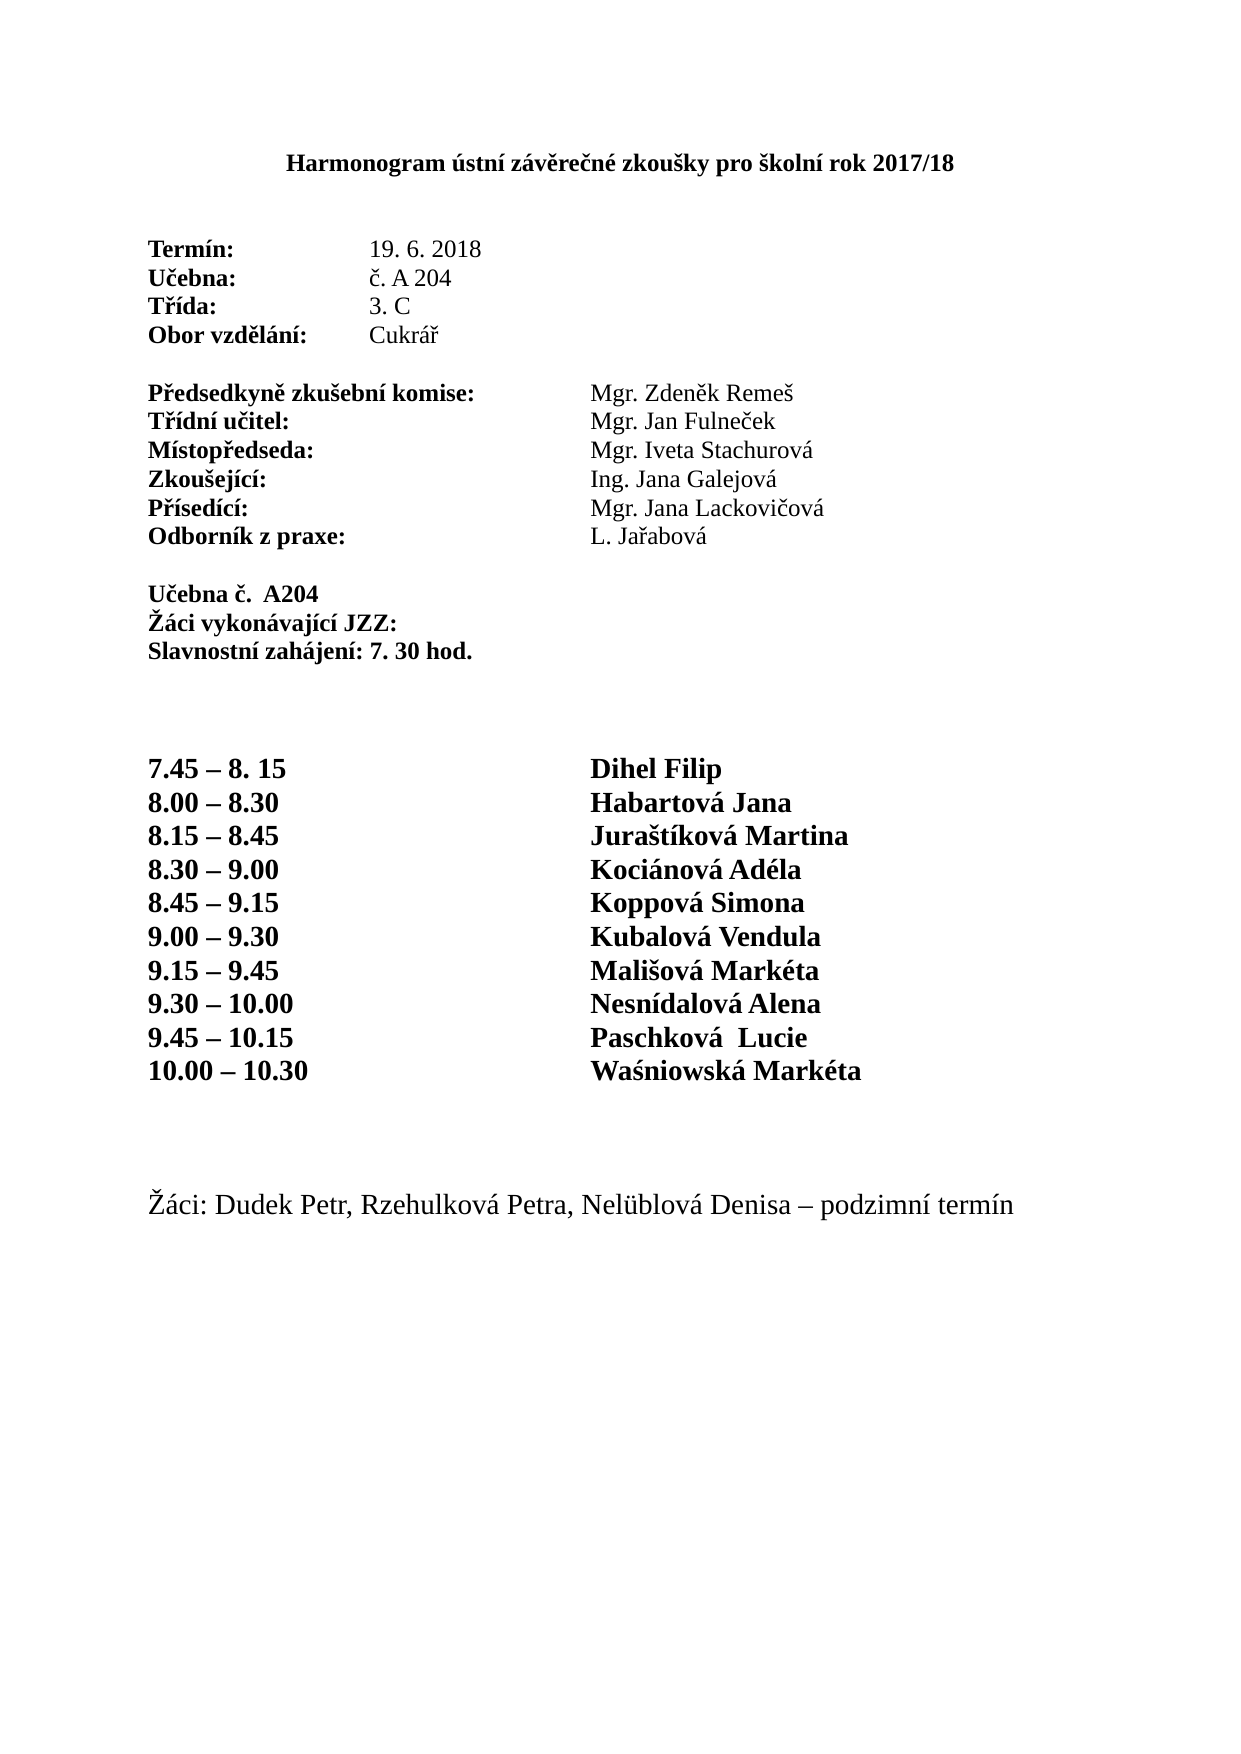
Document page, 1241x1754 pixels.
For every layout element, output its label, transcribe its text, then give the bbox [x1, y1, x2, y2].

text Učebna č. A204 [148, 579, 1093, 608]
text Třídní učitel: Mgr. Jan Fulneček [148, 406, 1093, 435]
text Slavnostní zahájení: 7. 30 hod. [148, 636, 1093, 665]
text 9.15 – 9.45 Mališová Markéta [148, 953, 1093, 986]
text Předsedkyně zkušební komise: Mgr. Zdeněk Remeš [148, 378, 1093, 406]
text 8.30 – 9.00 Kociánová Adéla [148, 852, 1093, 886]
text Harmonogram ústní závěrečné zkoušky pro školní rok 2017/18 [148, 148, 1093, 176]
text Termín: 19. 6. 2018 [148, 234, 1093, 263]
text 7.45 – 8. 15 Dihel Filip [148, 751, 1093, 785]
text 8.00 – 8.30 Habartová Jana [148, 785, 1093, 818]
text Třída: 3. C [148, 291, 1093, 320]
text 9.00 – 9.30 Kubalová Vendula [148, 919, 1093, 953]
text Přísedící: Mgr. Jana Lackovičová [148, 493, 1093, 521]
text 10.00 – 10.30 Waśniowská Markéta [148, 1053, 1093, 1087]
text Obor vzdělání: Cukrář [148, 320, 1093, 349]
text Žáci: Dudek Petr, Rzehulková Petra, Nelüblová Denisa – podzimní termín [148, 1187, 1093, 1221]
text Místopředseda: Mgr. Iveta Stachurová [148, 435, 1093, 464]
text 8.45 – 9.15 Koppová Simona [148, 886, 1093, 919]
text Žáci vykonávající JZZ: [148, 608, 1093, 636]
text 9.30 – 10.00 Nesnídalová Alena [148, 986, 1093, 1020]
text 9.45 – 10.15 Paschková Lucie [148, 1020, 1093, 1053]
text 8.15 – 8.45 Juraštíková Martina [148, 818, 1093, 852]
text Učebna: č. A 204 [148, 263, 1093, 291]
text Odborník z praxe: L. Jařabová [148, 521, 1093, 550]
text Zkoušející: Ing. Jana Galejová [148, 464, 1093, 493]
